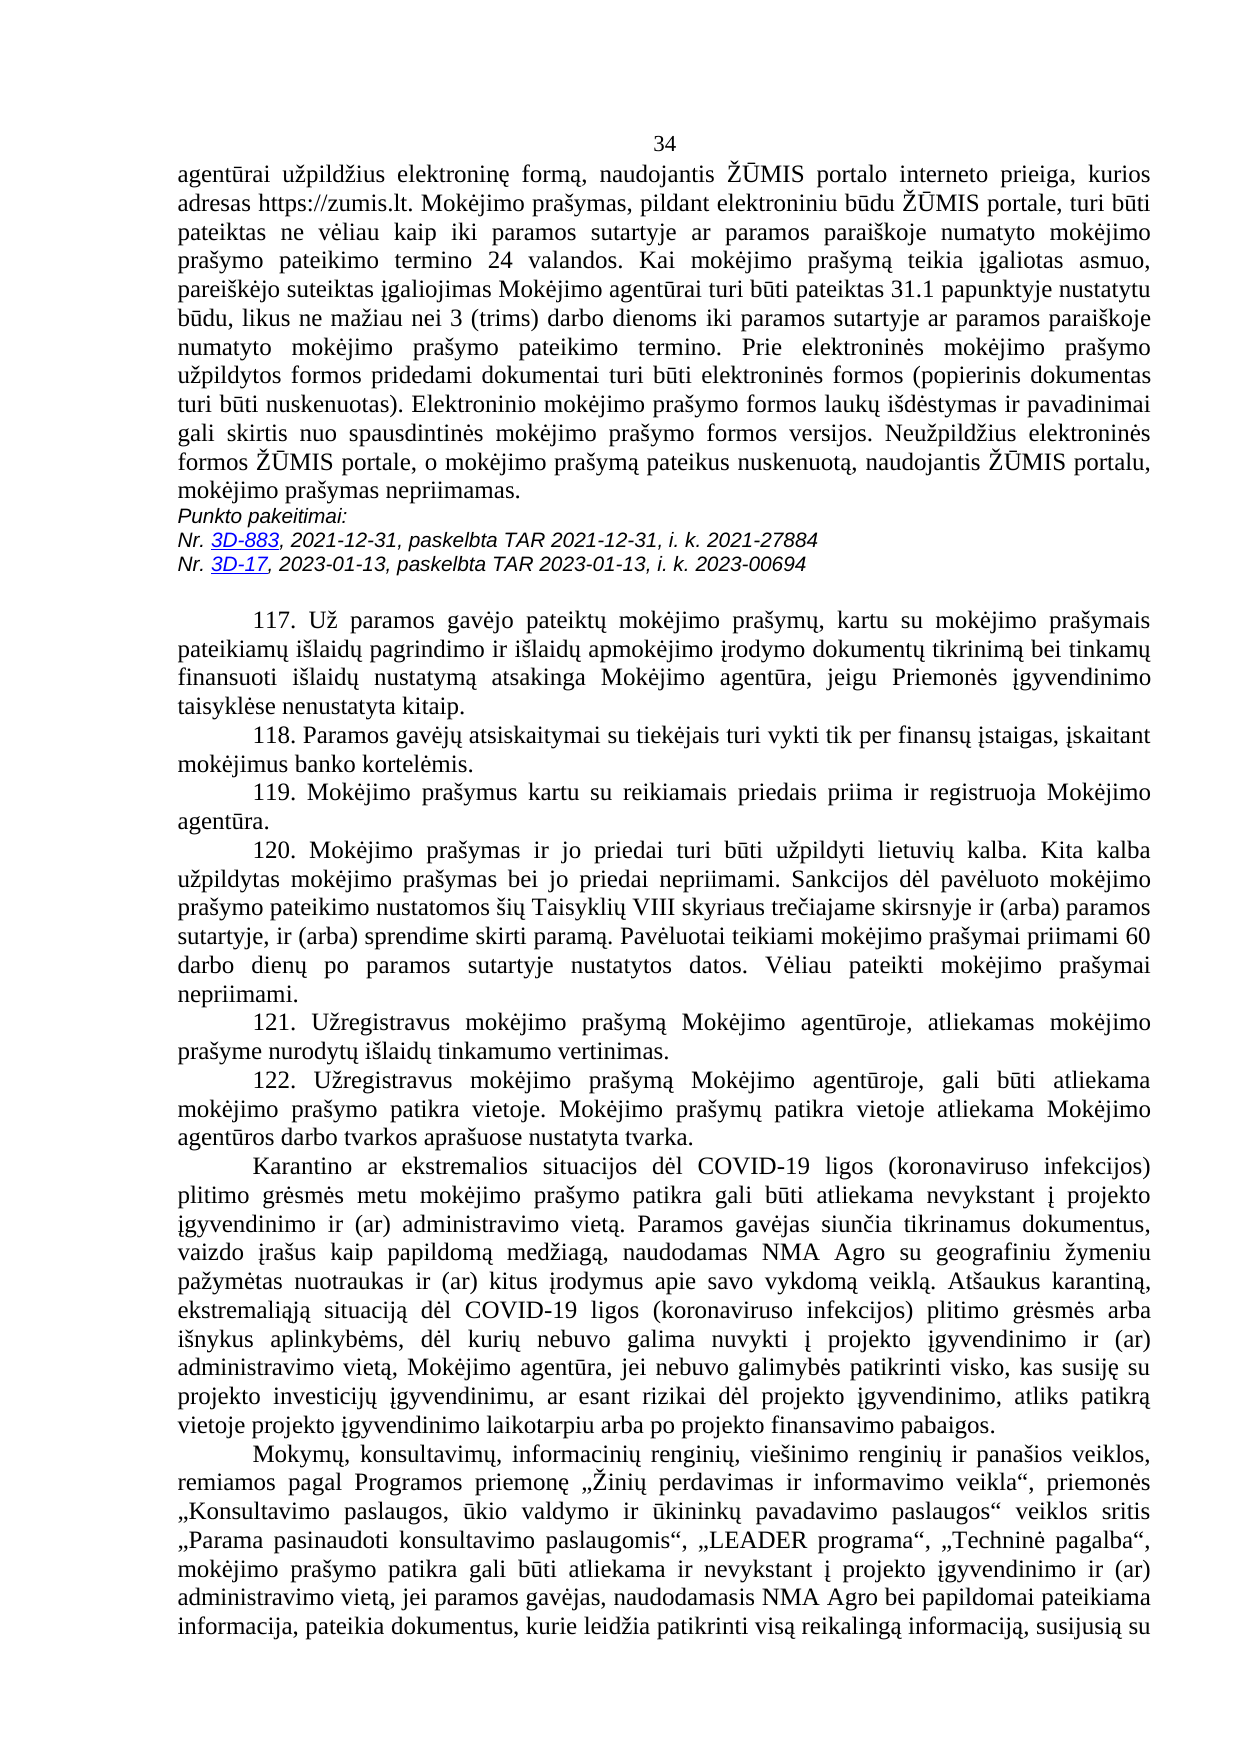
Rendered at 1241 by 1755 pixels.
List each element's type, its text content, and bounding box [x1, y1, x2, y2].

text Nr. 3D-883, 2021-12-31, paskelbta TAR 2021-12-31, i. k. 2021-27884 [177, 528, 1152, 552]
text 120. Mokėjimo prašymas ir jo priedai turi būti užpildyti lietuvių kalba. Kita kalba užpildytas mokėjimo prašymas bei jo priedai nepriimami. Sankcijos dėl pavėluoto mokėjimo prašymo pateikimo nustatomos šių Taisyklių VIII skyriaus trečiajame skirsnyje ir (arba) paramos sutartyje, ir (arba) sprendime skirti paramą. Pavėluotai teikiami mokėjimo prašymai priimami 60 darbo dienų po paramos sutartyje nustatytos datos. Vėliau pateikti mokėjimo prašymai nepriimami. [177, 835, 1152, 1007]
text 118. Paramos gavėjų atsiskaitymai su tiekėjais turi vykti tik per finansų įstaigas, įskaitant mokėjimus banko kortelėmis. [177, 720, 1152, 777]
text Mokymų, konsultavimų, informacinių renginių, viešinimo renginių ir panašios veiklos, remiamos pagal Programos priemonę „Žinių perdavimas ir informavimo veikla“, priemonės „Konsultavimo paslaugos, ūkio valdymo ir ūkininkų pavadavimo paslaugos“ veiklos sritis „Parama pasinaudoti konsultavimo paslaugomis“, „LEADER programa“, „Techninė pagalba“, mokėjimo prašymo patikra gali būti atliekama ir nevykstant į projekto įgyvendinimo ir (ar) administravimo vietą, jei paramos gavėjas, naudodamasis NMA Agro bei papildomai pateikiama informacija, pateikia dokumentus, kurie leidžia patikrinti visą reikalingą informaciją, susijusią su [177, 1439, 1152, 1640]
text 122. Užregistravus mokėjimo prašymą Mokėjimo agentūroje, gali būti atliekama mokėjimo prašymo patikra vietoje. Mokėjimo prašymų patikra vietoje atliekama Mokėjimo agentūros darbo tvarkos aprašuose nustatyta tvarka. [177, 1065, 1152, 1151]
text 119. Mokėjimo prašymus kartu su reikiamais priedais priima ir registruoja Mokėjimo agentūra. [177, 777, 1152, 835]
text Karantino ar ekstremalios situacijos dėl COVID-19 ligos (koronaviruso infekcijos) plitimo grėsmės metu mokėjimo prašymo patikra gali būti atliekama nevykstant į projekto įgyvendinimo ir (ar) administravimo vietą. Paramos gavėjas siunčia tikrinamus dokumentus, vaizdo įrašus kaip papildomą medžiagą, naudodamas NMA Agro su geografiniu žymeniu pažymėtas nuotraukas ir (ar) kitus įrodymus apie savo vykdomą veiklą. Atšaukus karantiną, ekstremaliąją situaciją dėl COVID-19 ligos (koronaviruso infekcijos) plitimo grėsmės arba išnykus aplinkybėms, dėl kurių nebuvo galima nuvykti į projekto įgyvendinimo ir (ar) administravimo vietą, Mokėjimo agentūra, jei nebuvo galimybės patikrinti visko, kas susiję su projekto investicijų įgyvendinimu, ar esant rizikai dėl projekto įgyvendinimo, atliks patikrą vietoje projekto įgyvendinimo laikotarpiu arba po projekto finansavimo pabaigos. [177, 1151, 1152, 1439]
text 121. Užregistravus mokėjimo prašymą Mokėjimo agentūroje, atliekamas mokėjimo prašyme nurodytų išlaidų tinkamumo vertinimas. [177, 1007, 1152, 1065]
text 117. Už paramos gavėjo pateiktų mokėjimo prašymų, kartu su mokėjimo prašymais pateikiamų išlaidų pagrindimo ir išlaidų apmokėjimo įrodymo dokumentų tikrinimą bei tinkamų finansuoti išlaidų nustatymą atsakinga Mokėjimo agentūra, jeigu Priemonės įgyvendinimo taisyklėse nenustatyta kitaip. [177, 605, 1152, 720]
text Nr. 3D-17, 2023-01-13, paskelbta TAR 2023-01-13, i. k. 2023-00694 [177, 552, 1152, 576]
text agentūrai užpildžius elektroninę formą, naudojantis ŽŪMIS portalo interneto prieiga, kurios adresas https://zumis.lt. Mokėjimo prašymas, pildant elektroniniu būdu ŽŪMIS portale, turi būti pateiktas ne vėliau kaip iki paramos sutartyje ar paramos paraiškoje numatyto mokėjimo prašymo pateikimo termino 24 valandos. Kai mokėjimo prašymą teikia įgaliotas asmuo, pareiškėjo suteiktas įgaliojimas Mokėjimo agentūrai turi būti pateiktas 31.1 papunktyje nustatytu būdu, likus ne mažiau nei 3 (trims) darbo dienoms iki paramos sutartyje ar paramos paraiškoje numatyto mokėjimo prašymo pateikimo termino. Prie elektroninės mokėjimo prašymo užpildytos formos pridedami dokumentai turi būti elektroninės formos (popierinis dokumentas turi būti nuskenuotas). Elektroninio mokėjimo prašymo formos laukų išdėstymas ir pavadinimai gali skirtis nuo spausdintinės mokėjimo prašymo formos versijos. Neužpildžius elektroninės formos ŽŪMIS portale, o mokėjimo prašymą pateikus nuskenuotą, naudojantis ŽŪMIS portalu, mokėjimo prašymas nepriimamas. [177, 159, 1152, 504]
text Punkto pakeitimai: [177, 504, 1152, 528]
